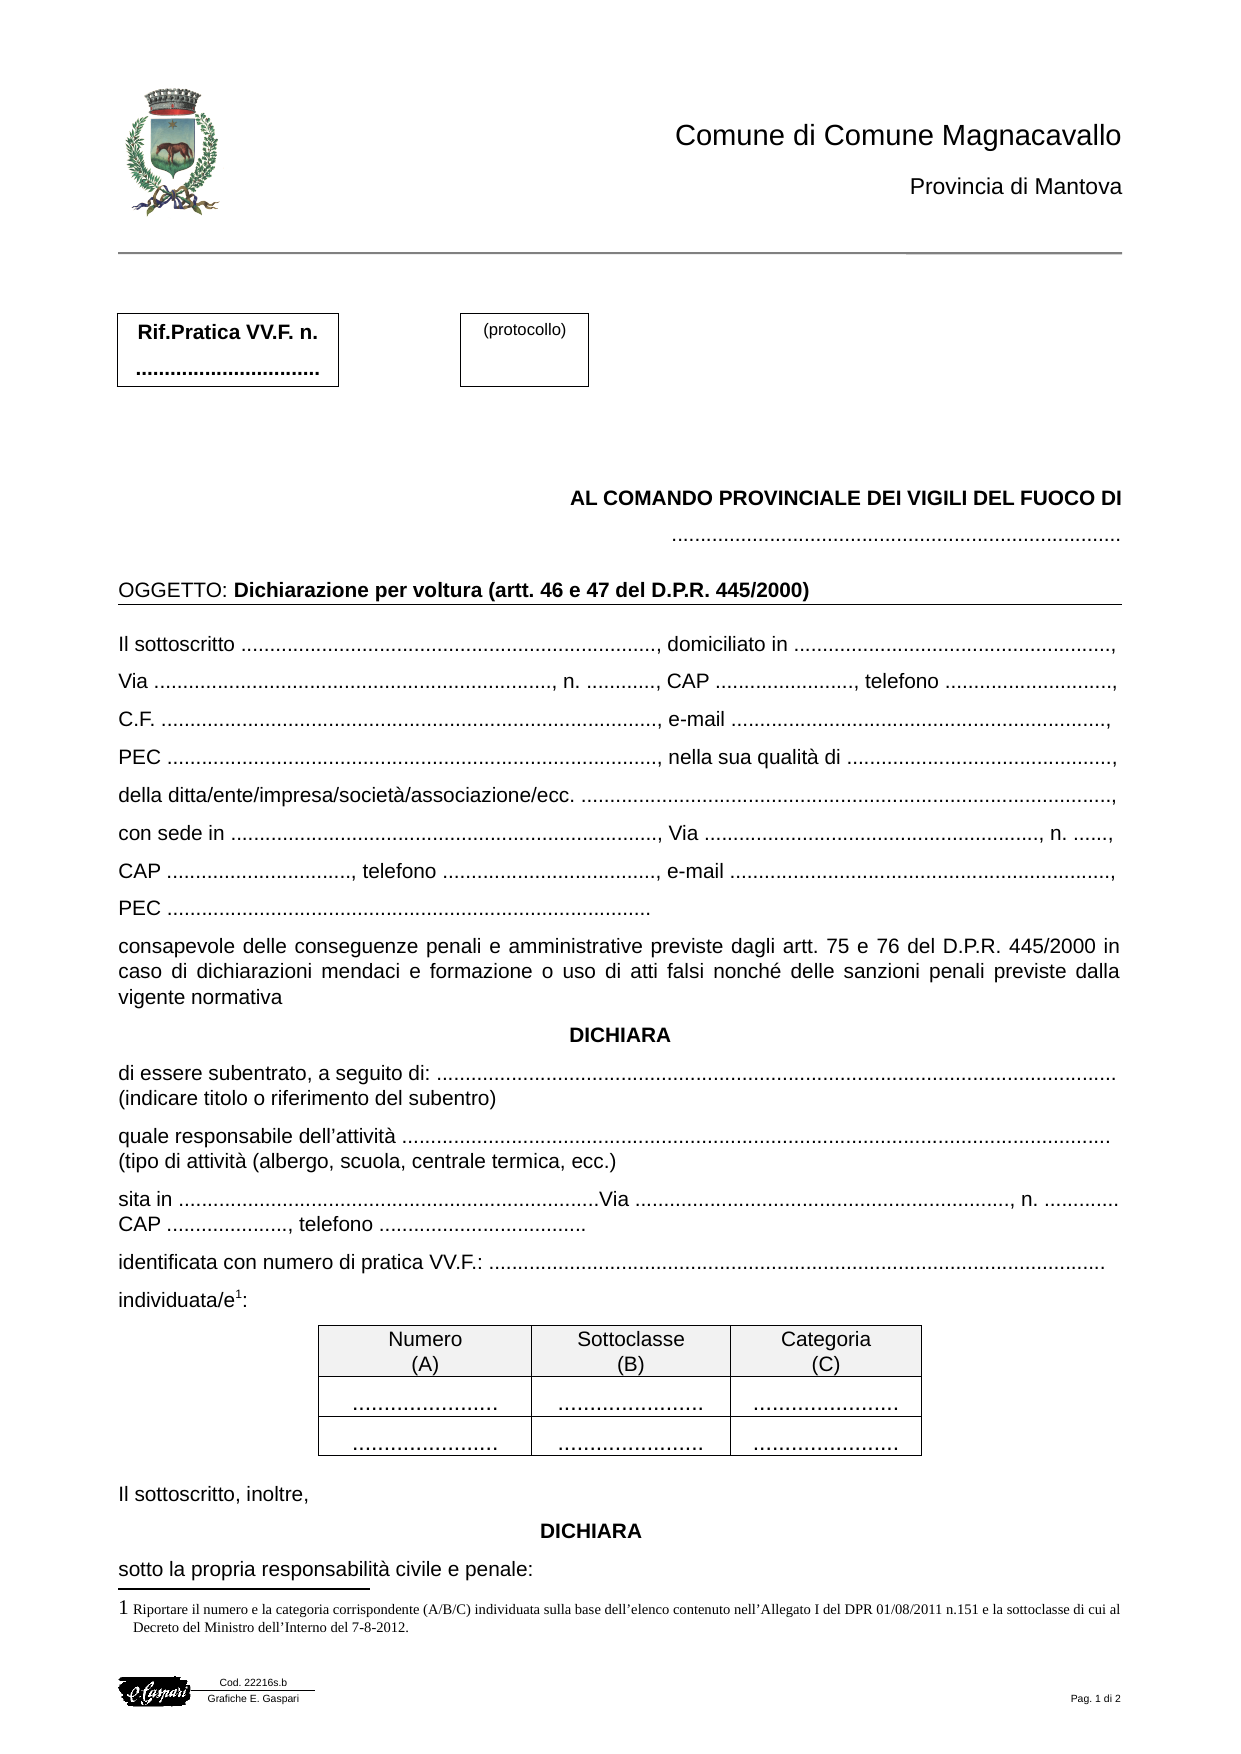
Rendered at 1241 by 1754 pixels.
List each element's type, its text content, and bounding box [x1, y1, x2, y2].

table_cell ....................... [731, 1377, 921, 1416]
table_header Sottoclasse (B) [532, 1326, 730, 1376]
text OGGETTO: Dichiarazione per voltura (artt. 46 e 47 del D.P.R. 445/2000) [118, 578, 1122, 604]
text PEC .................................................................................... [118, 896, 1122, 920]
text individuata/e: [118, 1287, 1122, 1311]
picture [117, 1675, 191, 1707]
text Riportare il numero e la categoria corrispondente (A/B/C) individuata sulla base dell’elenco contenuto nell’Allegato I del DPR 01/08/2011 n.151 e la sottoclasse di cui al Decreto del Ministro dell’Interno del 7-8-2012. [118, 1595, 1122, 1636]
text di essere subentrato, a seguito di: ...................................................................................................................... (indicare titolo o riferimento del subentro) [118, 1060, 1122, 1109]
text AL COMANDO PROVINCIALE DEI VIGILI DEL FUOCO DI [118, 486, 1122, 509]
table_header Categoria (C) [731, 1326, 921, 1376]
text quale responsabile dell’attività ........................................................................................................................... (tipo di attività (albergo, scuola, centrale termica, ecc.) [118, 1123, 1122, 1173]
text Comune di Comune Magnacavallo [224, 118, 1122, 152]
text CAP ................................, telefono ....................................., e-mail .................................................................., [118, 858, 1122, 882]
text sotto la propria responsabilità civile e penale: [118, 1557, 1107, 1581]
text DICHIARA [118, 1519, 1064, 1543]
table_header Numero (A) [319, 1326, 531, 1376]
text identificata con numero di pratica VV.F.: ........................................................................................................... [118, 1250, 1122, 1274]
text consapevole delle conseguenze penali e amministrative previste dagli artt. 75 e 76 del D.P.R. 445/2000 in caso di dichiarazioni mendaci e formazione o uso di atti falsi nonché delle sanzioni penali previste dalla vigente normativa [118, 934, 1122, 1009]
text DICHIARA [118, 1022, 1122, 1046]
text Via ....................................................................., n. ............, CAP ........................, telefono ............................., [118, 669, 1122, 693]
picture [122, 87, 224, 219]
text Provincia di Mantova [224, 173, 1122, 200]
text .............................................................................. [118, 522, 1122, 546]
table_cell ....................... [319, 1377, 531, 1416]
text Il sottoscritto, inoltre, [118, 1481, 1063, 1505]
table_cell ....................... [532, 1377, 730, 1416]
table_cell ....................... [731, 1417, 921, 1455]
table_header (protocollo) [461, 314, 588, 386]
text Il sottoscritto ........................................................................, domiciliato in ......................................................., [118, 632, 1122, 656]
table_header Rif.Pratica VV.F. n. ................................ [118, 314, 338, 386]
text con sede in .........................................................................., Via .........................................................., n. ......, [118, 821, 1122, 844]
text della ditta/ente/impresa/società/associazione/ecc. ............................................................................................, [118, 783, 1122, 807]
text C.F. ......................................................................................, e-mail ................................................................., [118, 707, 1122, 731]
table_header [339, 313, 460, 386]
text sita in .........................................................................Via ................................................................., n. ............. CAP ....................., telefono .................................... [118, 1187, 1122, 1236]
table_cell ....................... [319, 1417, 531, 1455]
text PEC ....................................................................................., nella sua qualità di .............................................., [118, 745, 1122, 769]
table_cell ....................... [532, 1417, 730, 1455]
